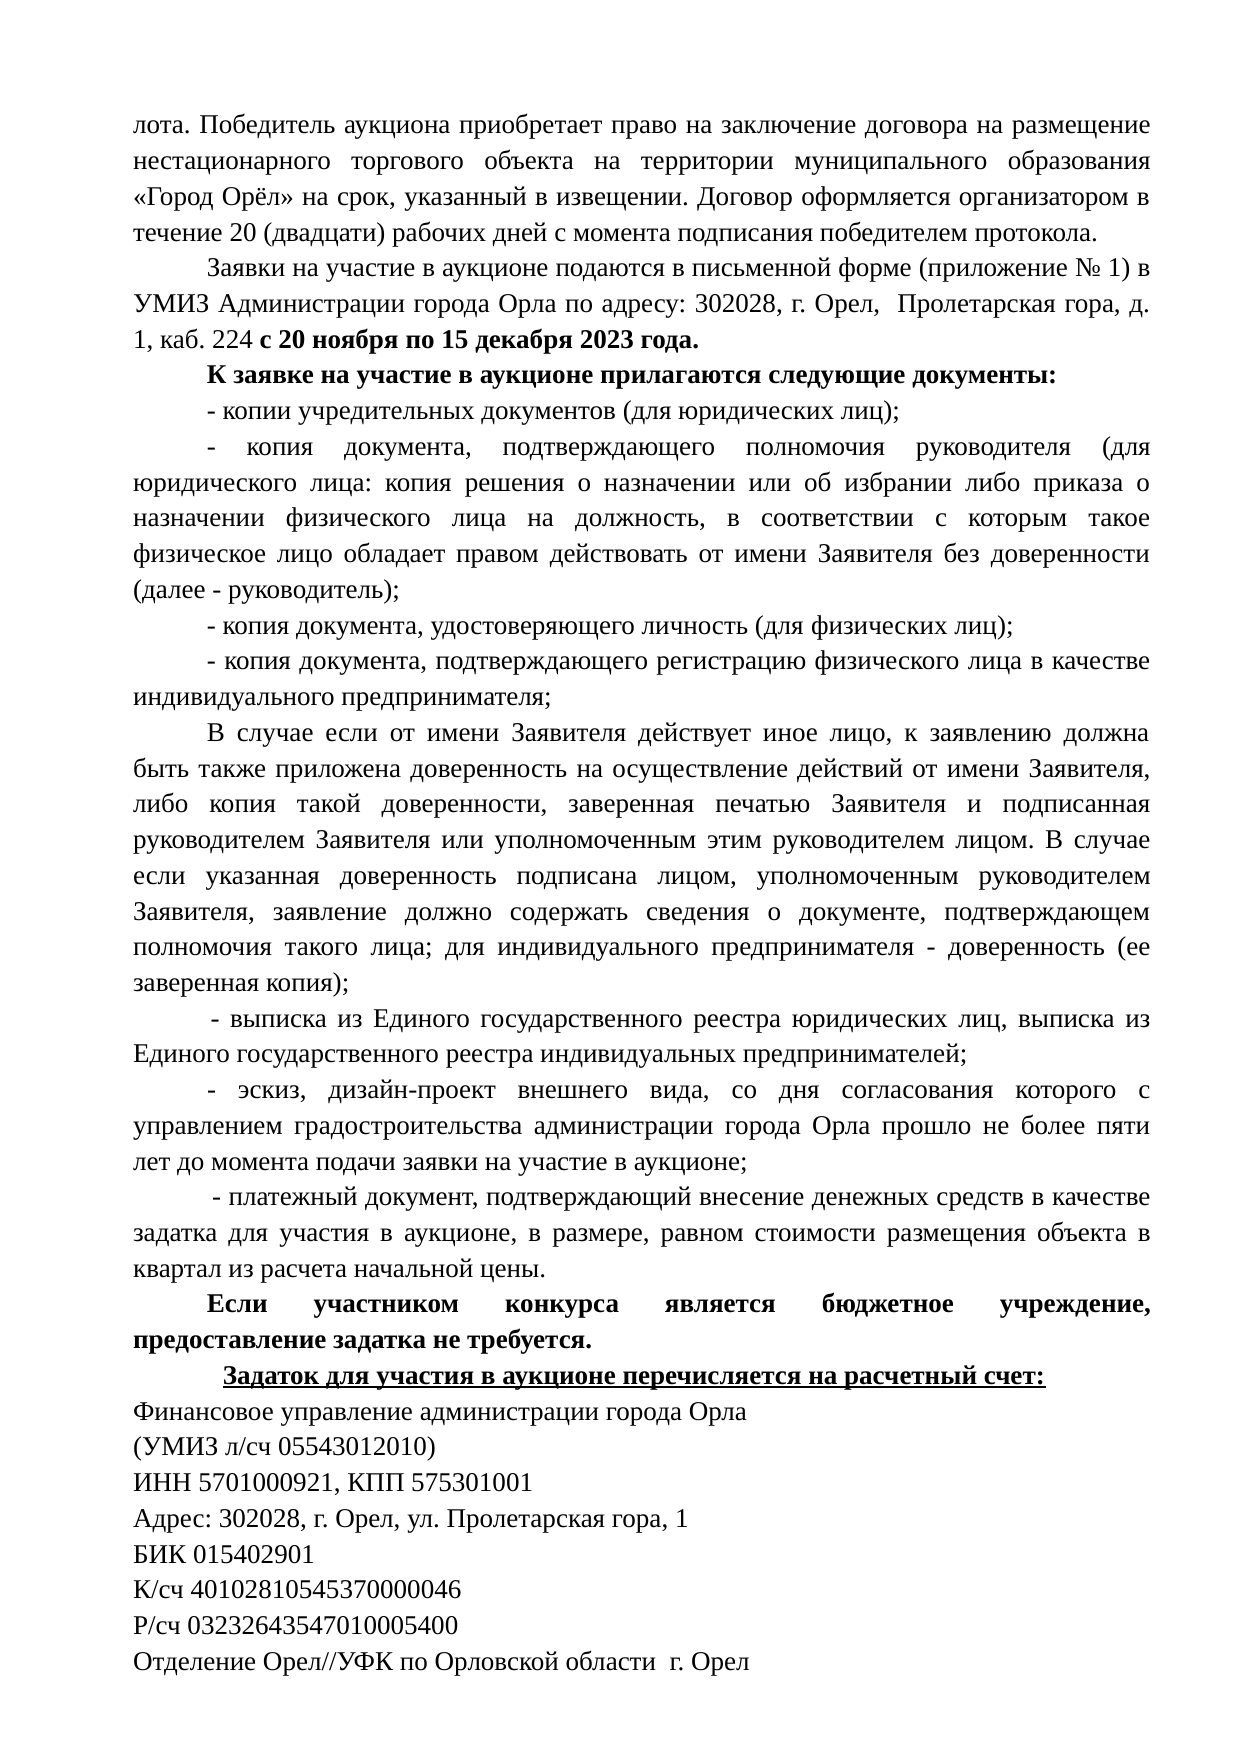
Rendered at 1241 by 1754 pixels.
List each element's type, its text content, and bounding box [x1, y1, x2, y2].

text - копия документа, удостоверяющего личность (для физических лиц); [133, 609, 1152, 640]
text К заявке на участие в аукционе прилагаются следующие документы: [133, 359, 1152, 390]
subtitle Заявки на участие в аукционе подаются в письменной форме (приложение № 1) в УМИЗ Администрации города Орла по адресу: 302028, г. Орел, Пролетарская гора, д. 1, каб. 224 с 20 ноября по 15 декабря 2023 года. [133, 251, 1152, 354]
text Задаток для участия в аукционе перечисляется на расчетный счет: [133, 1359, 1152, 1390]
text - копии учредительных документов (для юридических лиц); [133, 394, 1152, 426]
text В случае если от имени Заявителя действует иное лицо, к заявлению должна быть также приложена доверенность на осуществление действий от имени Заявителя, либо копия такой доверенности, заверенная печатью Заявителя и подписанная руководителем Заявителя или уполномоченным этим руководителем лицом. В случае если указанная доверенность подписана лицом, уполномоченным руководителем Заявителя, заявление должно содержать сведения о документе, подтверждающем полномочия такого лица; для индивидуального предпринимателя - доверенность (ее заверенная копия); [133, 716, 1152, 997]
text - копия документа, подтверждающего полномочия руководителя (для юридического лица: копия решения о назначении или об избрании либо приказа о назначении физического лица на должность, в соответствии с которым такое физическое лицо обладает правом действовать от имени Заявителя без доверенности (далее - руководитель); [133, 430, 1152, 604]
text - копия документа, подтверждающего регистрацию физического лица в качестве индивидуального предпринимателя; [133, 644, 1152, 711]
text - выписка из Единого государственного реестра юридических лиц, выписка из Единого государственного реестра индивидуальных предпринимателей; [133, 1002, 1152, 1069]
text Адрес: 302028, г. Орел, ул. Пролетарская гора, 1 БИК 015402901 К/сч 40102810545370000046 [133, 1502, 1157, 1604]
text лота. Победитель аукциона приобретает право на заключение договора на размещение нестационарного торгового объекта на территории муниципального образования «Город Орёл» на срок, указанный в извещении. Договор оформляется организатором в течение 20 (двадцати) рабочих дней с момента подписания победителем протокола. [133, 108, 1152, 247]
text Р/сч 03232643547010005400 Отделение Орел//УФК по Орловской области г. Орел [133, 1609, 1157, 1676]
text - платежный документ, подтверждающий внесение денежных средств в качестве задатка для участия в аукционе, в размере, равном стоимости размещения объекта в квартал из расчета начальной цены. [133, 1180, 1152, 1283]
text Если участником конкурса является бюджетное учреждение, предоставление задатка не требуется. [133, 1288, 1152, 1354]
text - эскиз, дизайн-проект внешнего вида, со дня согласования которого с управлением градостроительства администрации города Орла прошло не более пяти лет до момента подачи заявки на участие в аукционе; [133, 1073, 1152, 1176]
text Финансовое управление администрации города Орла [133, 1395, 1157, 1426]
text (УМИЗ л/сч 05543012010) ИНН 5701000921, КПП 575301001 [133, 1431, 1157, 1497]
